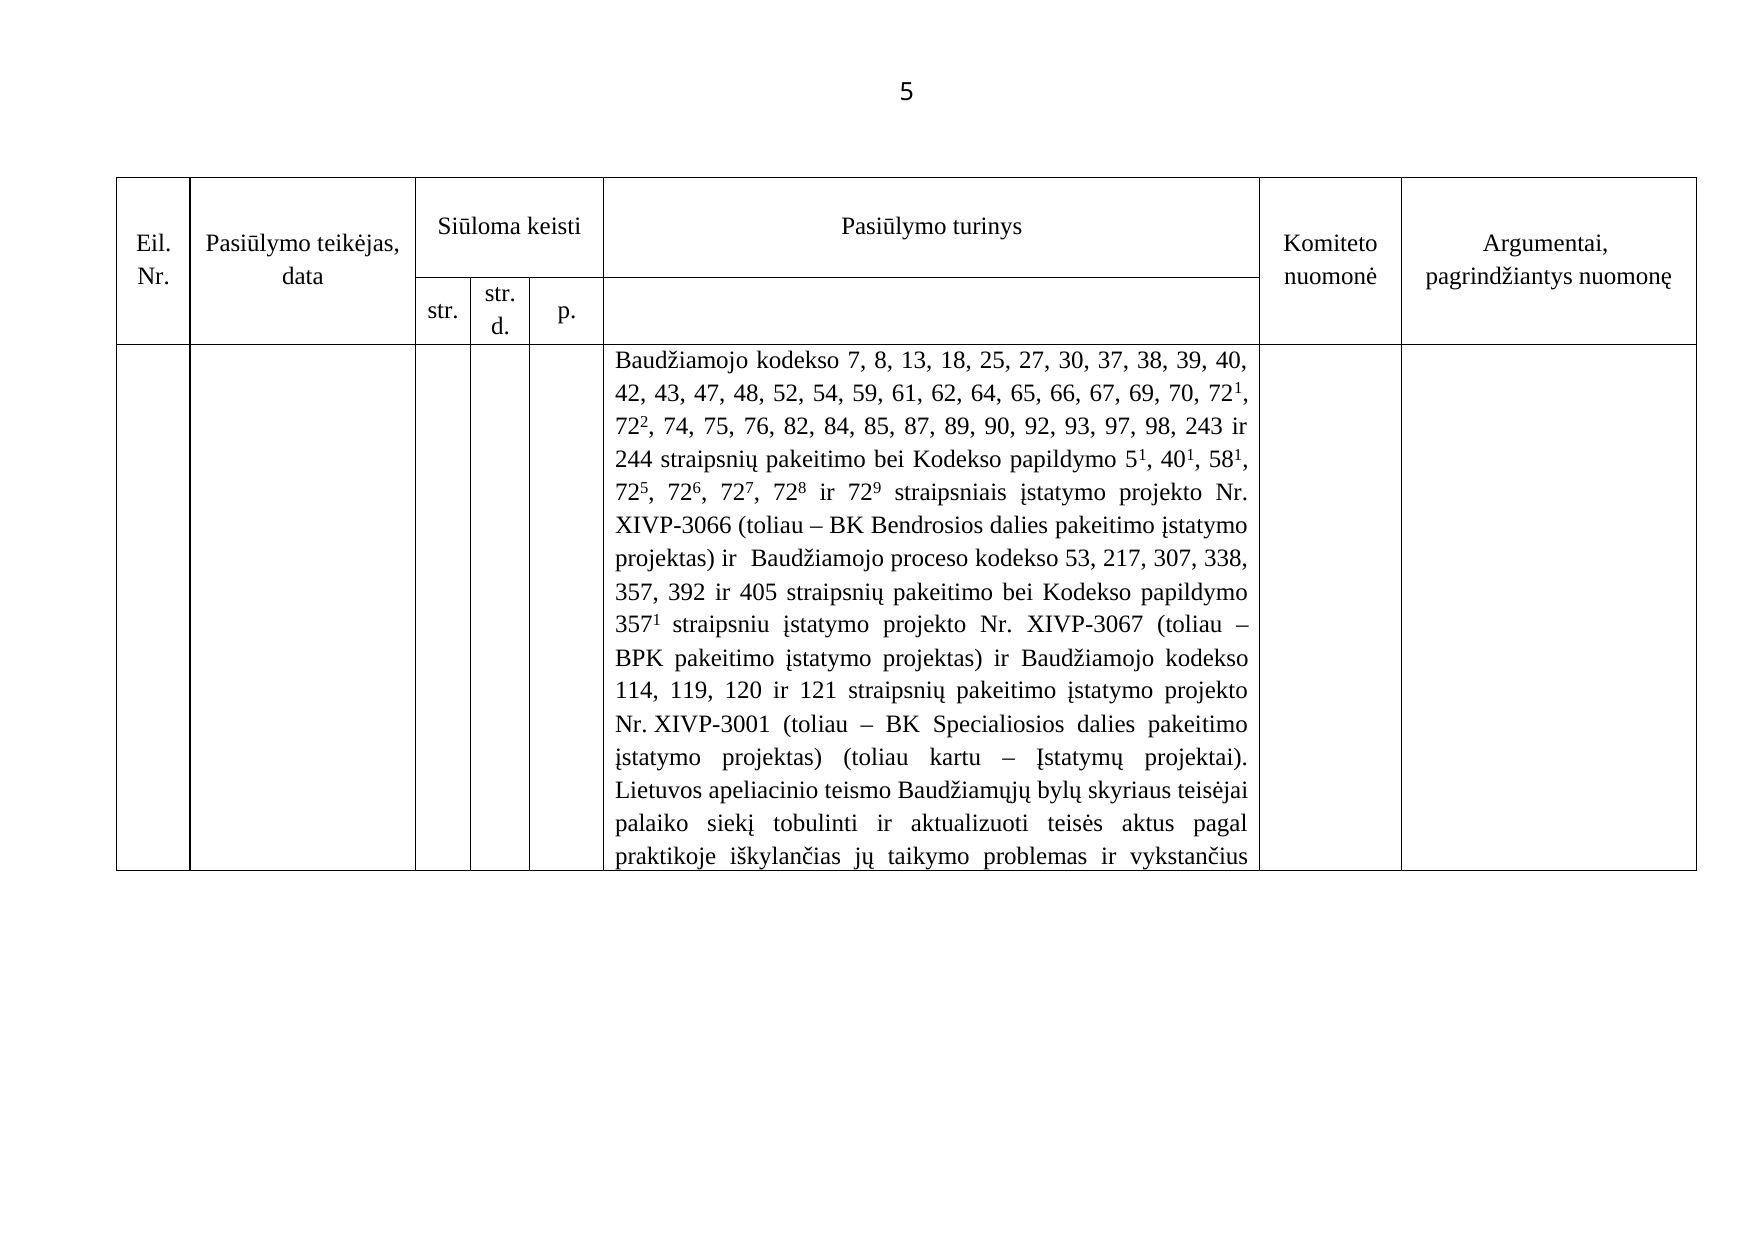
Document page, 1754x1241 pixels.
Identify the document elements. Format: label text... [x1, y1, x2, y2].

table_header Siūloma keisti [416, 178, 603, 277]
table_cell [1402, 345, 1696, 869]
table_cell p. [530, 278, 603, 344]
table_cell [117, 345, 189, 869]
table_header Pasiūlymo teikėjas, data [191, 178, 415, 344]
table_cell [471, 345, 529, 869]
table_header Eil. Nr. [117, 178, 189, 344]
table_cell [604, 278, 1259, 344]
table_header Komiteto nuomonė [1260, 178, 1401, 344]
table_cell Baudžiamojo kodekso 7, 8, 13, 18, 25, 27, 30, 37, 38, 39, 40, 42, 43, 47, 48, 52, 54, 59, 61, 62, 64, 65, 66, 67, 69, 70, 721, 722, 74, 75, 76, 82, 84, 85, 87, 89, 90, 92, 93, 97, 98, 243 ir 244 straipsnių pakeitimo bei Kodekso papildymo 51, 401, 581, 725, 726, 727, 728 ir 729 straipsniais įstatymo projekto Nr. XIVP-3066 (toliau – BK Bendrosios dalies pakeitimo įstatymo projektas) ir Baudžiamojo proceso kodekso 53, 217, 307, 338, 357, 392 ir 405 straipsnių pakeitimo bei Kodekso papildymo 3571 straipsniu įstatymo projekto Nr. XIVP-3067 (toliau – BPK pakeitimo įstatymo projektas) ir Baudžiamojo kodekso 114, 119, 120 ir 121 straipsnių pakeitimo įstatymo projekto Nr. XIVP-3001 (toliau – BK Specialiosios dalies pakeitimo įstatymo projektas) (toliau kartu – Įstatymų projektai). Lietuvos apeliacinio teismo Baudžiamųjų bylų skyriaus teisėjai palaiko siekį tobulinti ir aktualizuoti teisės aktus pagal praktikoje iškylančias jų taikymo problemas ir vykstančius [604, 345, 1259, 869]
table_cell [191, 345, 415, 869]
table_cell [530, 345, 603, 869]
table_header Argumentai, pagrindžiantys nuomonę [1402, 178, 1696, 344]
table_cell [1260, 345, 1401, 869]
table_cell str. [416, 278, 470, 344]
table_header Pasiūlymo turinys [604, 178, 1259, 277]
table_cell [416, 345, 470, 869]
table_cell str. d. [471, 278, 529, 344]
